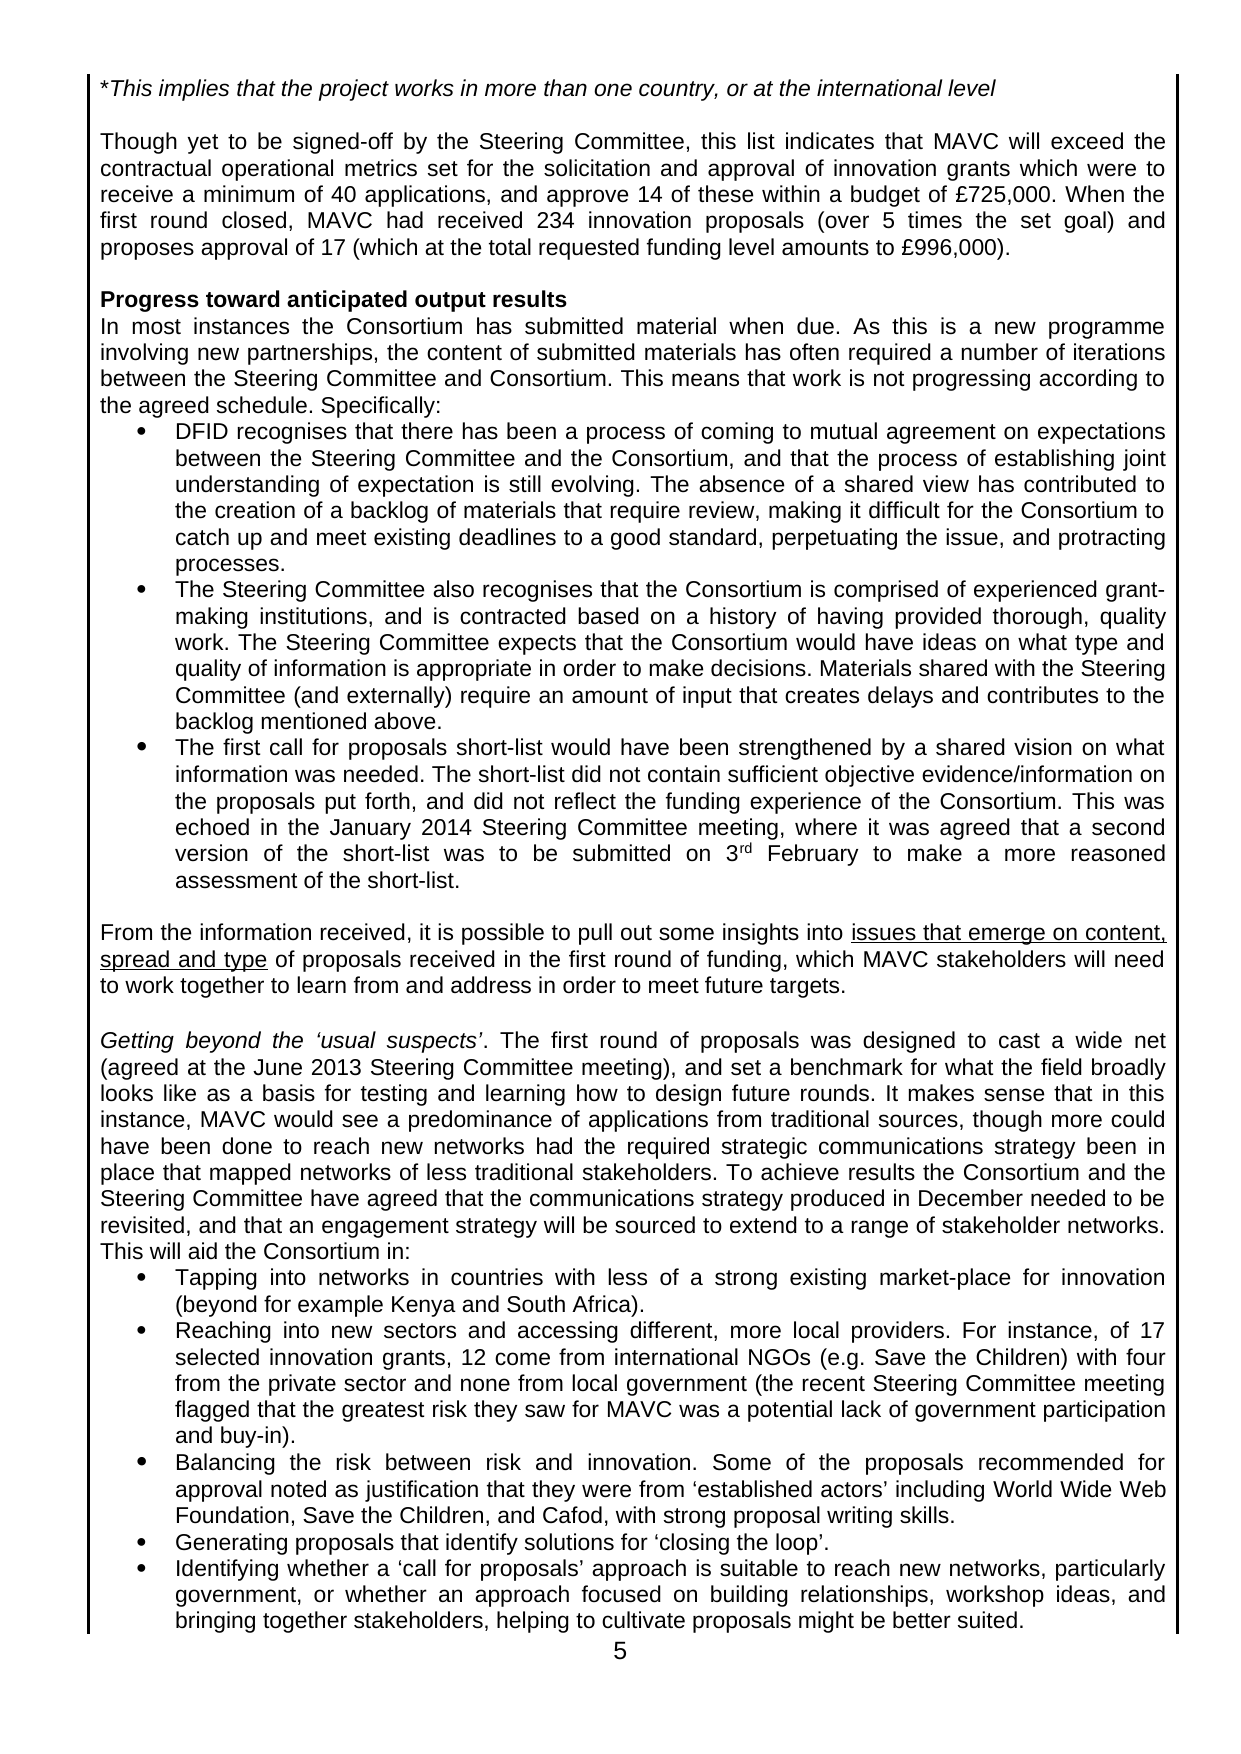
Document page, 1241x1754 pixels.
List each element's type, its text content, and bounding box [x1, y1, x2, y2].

table_cell *This implies that the project works in more than one country, or at the international level Though yet to be signed-off by the Steering Committee, this list indicates that MAVC will exceed the contractual operational metrics set for the solicitation and approval of innovation grants which were to receive a minimum of 40 applications, and approve 14 of these within a budget of £725,000. When the first round closed, MAVC had received 234 innovation proposals (over 5 times the set goal) and proposes approval of 17 (which at the total requested funding level amounts to £996,000). Progress toward anticipated output results In most instances the Consortium has submitted material when due. As this is a new programme involving new partnerships, the content of submitted materials has often required a number of iterations between the Steering Committee and Consortium. This means that work is not progressing according to the agreed schedule. Specifically: DFID recognises that there has been a process of coming to mutual agreement on expectations between the Steering Committee and the Consortium, and that the process of establishing joint understanding of expectation is still evolving. The absence of a shared view has contributed to the creation of a backlog of materials that require review, making it difficult for the Consortium to catch up and meet existing deadlines to a good standard, perpetuating the issue, and protracting processes. The Steering Committee also recognises that the Consortium is comprised of experienced grant-making institutions, and is contracted based on a history of having provided thorough, quality work. The Steering Committee expects that the Consortium would have ideas on what type and quality of information is appropriate in order to make decisions. Materials shared with the Steering Committee (and externally) require an amount of input that creates delays and contributes to the backlog mentioned above. The first call for proposals short-list would have been strengthened by a shared vision on what information was needed. The short-list did not contain sufficient objective evidence/information on the proposals put forth, and did not reflect the funding experience of the Consortium. This was echoed in the January 2014 Steering Committee meeting, where it was agreed that a second version of the short-list was to be submitted on 3rd February to make a more reasoned assessment of the short-list. From the information received, it is possible to pull out some insights into issues that emerge on content, spread and type of proposals received in the first round of funding, which MAVC stakeholders will need to work together to learn from and address in order to meet future targets. Getting beyond the ‘usual suspects’. The first round of proposals was designed to cast a wide net (agreed at the June 2013 Steering Committee meeting), and set a benchmark for what the field broadly looks like as a basis for testing and learning how to design future rounds. It makes sense that in this instance, MAVC would see a predominance of applications from traditional sources, though more could have been done to reach new networks had the required strategic communications strategy been in place that mapped networks of less traditional stakeholders. To achieve results the Consortium and the Steering Committee have agreed that the communications strategy produced in December needed to be revisited, and that an engagement strategy will be sourced to extend to a range of stakeholder networks. This will aid the Consortium in: Tapping into networks in countries with less of a strong existing market-place for innovation (beyond for example Kenya and South Africa). Reaching into new sectors and accessing different, more local providers. For instance, of 17 selected innovation grants, 12 come from international NGOs (e.g. Save the Children) with four from the private sector and none from local government (the recent Steering Committee meeting flagged that the greatest risk they saw for MAVC was a potential lack of government participation and buy-in). Balancing the risk between risk and innovation. Some of the proposals recommended for approval noted as justification that they were from ‘established actors’ including World Wide Web Foundation, Save the Children, and Cafod, with strong proposal writing skills. Generating proposals that identify solutions for ‘closing the loop’. Identifying whether a ‘call for proposals’ approach is suitable to reach new networks, particularly government, or whether an approach focused on building relationships, workshop ideas, and bringing together stakeholders, helping to cultivate proposals might be better suited. [90, 74, 1176, 1634]
